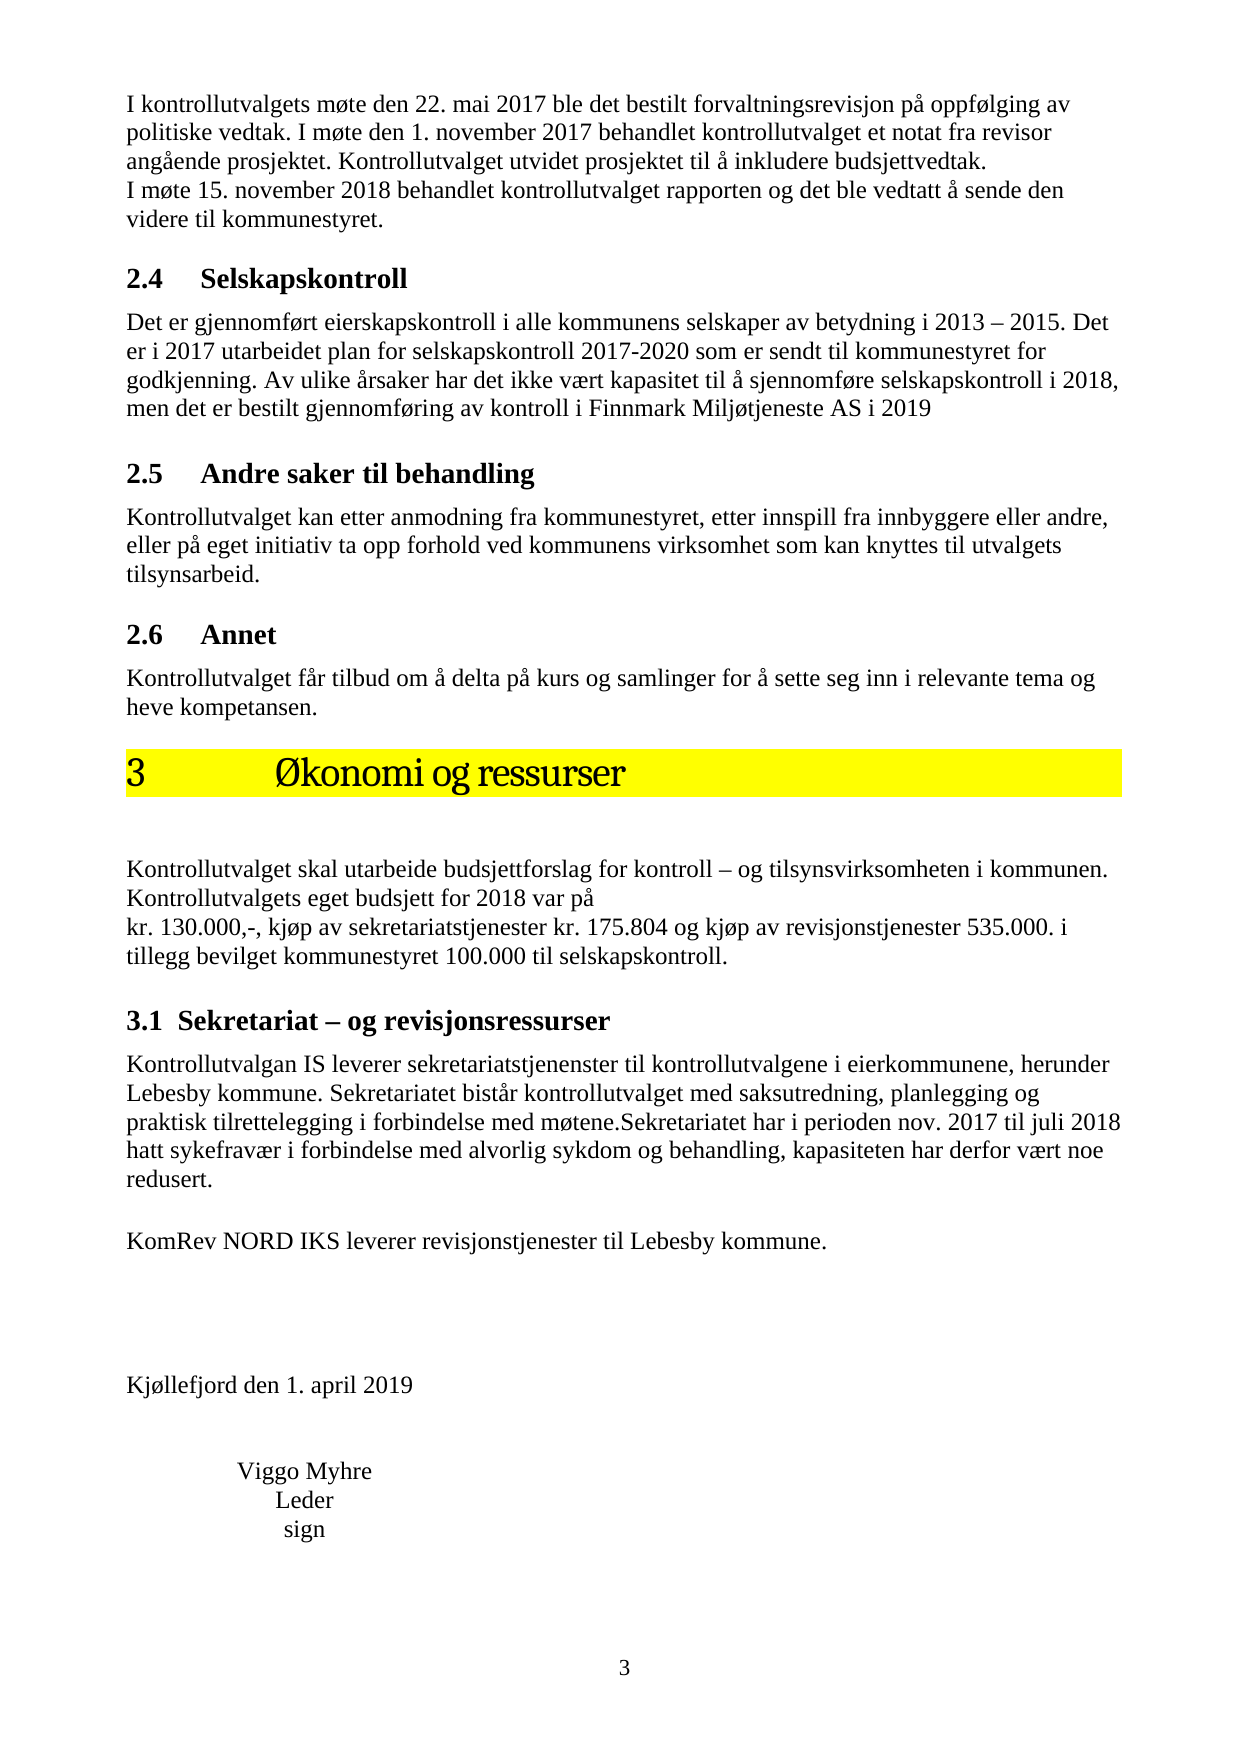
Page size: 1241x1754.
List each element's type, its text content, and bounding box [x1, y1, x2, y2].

text Kontrollutvalget skal utarbeide budsjettforslag for kontroll – og tilsynsvirksomheten i kommunen. Kontrollutvalgets eget budsjett for 2018 var på [126, 854, 1122, 912]
text Kontrollutvalget får tilbud om å delta på kurs og samlinger for å sette seg inn i relevante tema og heve kompetansen. [126, 663, 1122, 720]
text Kjøllefjord den 1. april 2019 [126, 1370, 1122, 1399]
text kr. 130.000,-, kjøp av sekretariatstjenester kr. 175.804 og kjøp av revisjonstjenester 535.000. i tillegg bevilget kommunestyret 100.000 til selskapskontroll. [126, 912, 1122, 969]
table_header [464, 1428, 784, 1543]
subtitle 2.4 Selskapskontroll [126, 261, 1122, 295]
text Kontrollutvalgan IS leverer sekretariatstjenenster til kontrollutvalgene i eierkommunene, herunder Lebesby kommune. Sekretariatet bistår kontrollutvalget med saksutredning, planlegging og praktisk tilrettelegging i forbindelse med møtene.Sekretariatet har i perioden nov. 2017 til juli 2018 hatt sykefravær i forbindelse med alvorlig sykdom og behandling, kapasiteten har derfor vært noe redusert. [126, 1049, 1122, 1193]
text I kontrollutvalgets møte den 22. mai 2017 ble det bestilt forvaltningsrevisjon på oppfølging av politiske vedtak. I møte den 1. november 2017 behandlet kontrollutvalget et notat fra revisor angående prosjektet. Kontrollutvalget utvidet prosjektet til å inkludere budsjettvedtak. [126, 89, 1122, 175]
subtitle 3.1 Sekretariat – og revisjonsressurser [126, 1003, 1122, 1037]
text Det er gjennomført eierskapskontroll i alle kommunens selskaper av betydning i 2013 – 2015. Det er i 2017 utarbeidet plan for selskapskontroll 2017-2020 som er sendt til kommunestyret for godkjenning. Av ulike årsaker har det ikke vært kapasitet til å sjennomføre selskapskontroll i 2018, men det er bestilt gjennomføring av kontroll i Finnmark Miljøtjeneste AS i 2019 [126, 307, 1122, 422]
subtitle 2.6 Annet [126, 617, 1122, 650]
text Kontrollutvalget kan etter anmodning fra kommunestyret, etter innspill fra innbyggere eller andre, eller på eget initiativ ta opp forhold ved kommunens virksomhet som kan knyttes til utvalgets tilsynsarbeid. [126, 502, 1122, 588]
text I møte 15. november 2018 behandlet kontrollutvalget rapporten og det ble vedtatt å sende den videre til kommunestyret. [126, 175, 1122, 232]
subtitle 2.5 Andre saker til behandling [126, 456, 1122, 489]
table_header [784, 1428, 1104, 1543]
title 3 Økonomi og ressurser [126, 749, 1122, 797]
text KomRev NORD IKS leverer revisjonstjenester til Lebesby kommune. [126, 1226, 1122, 1255]
table_header Viggo Myhre Leder sign [145, 1428, 464, 1543]
